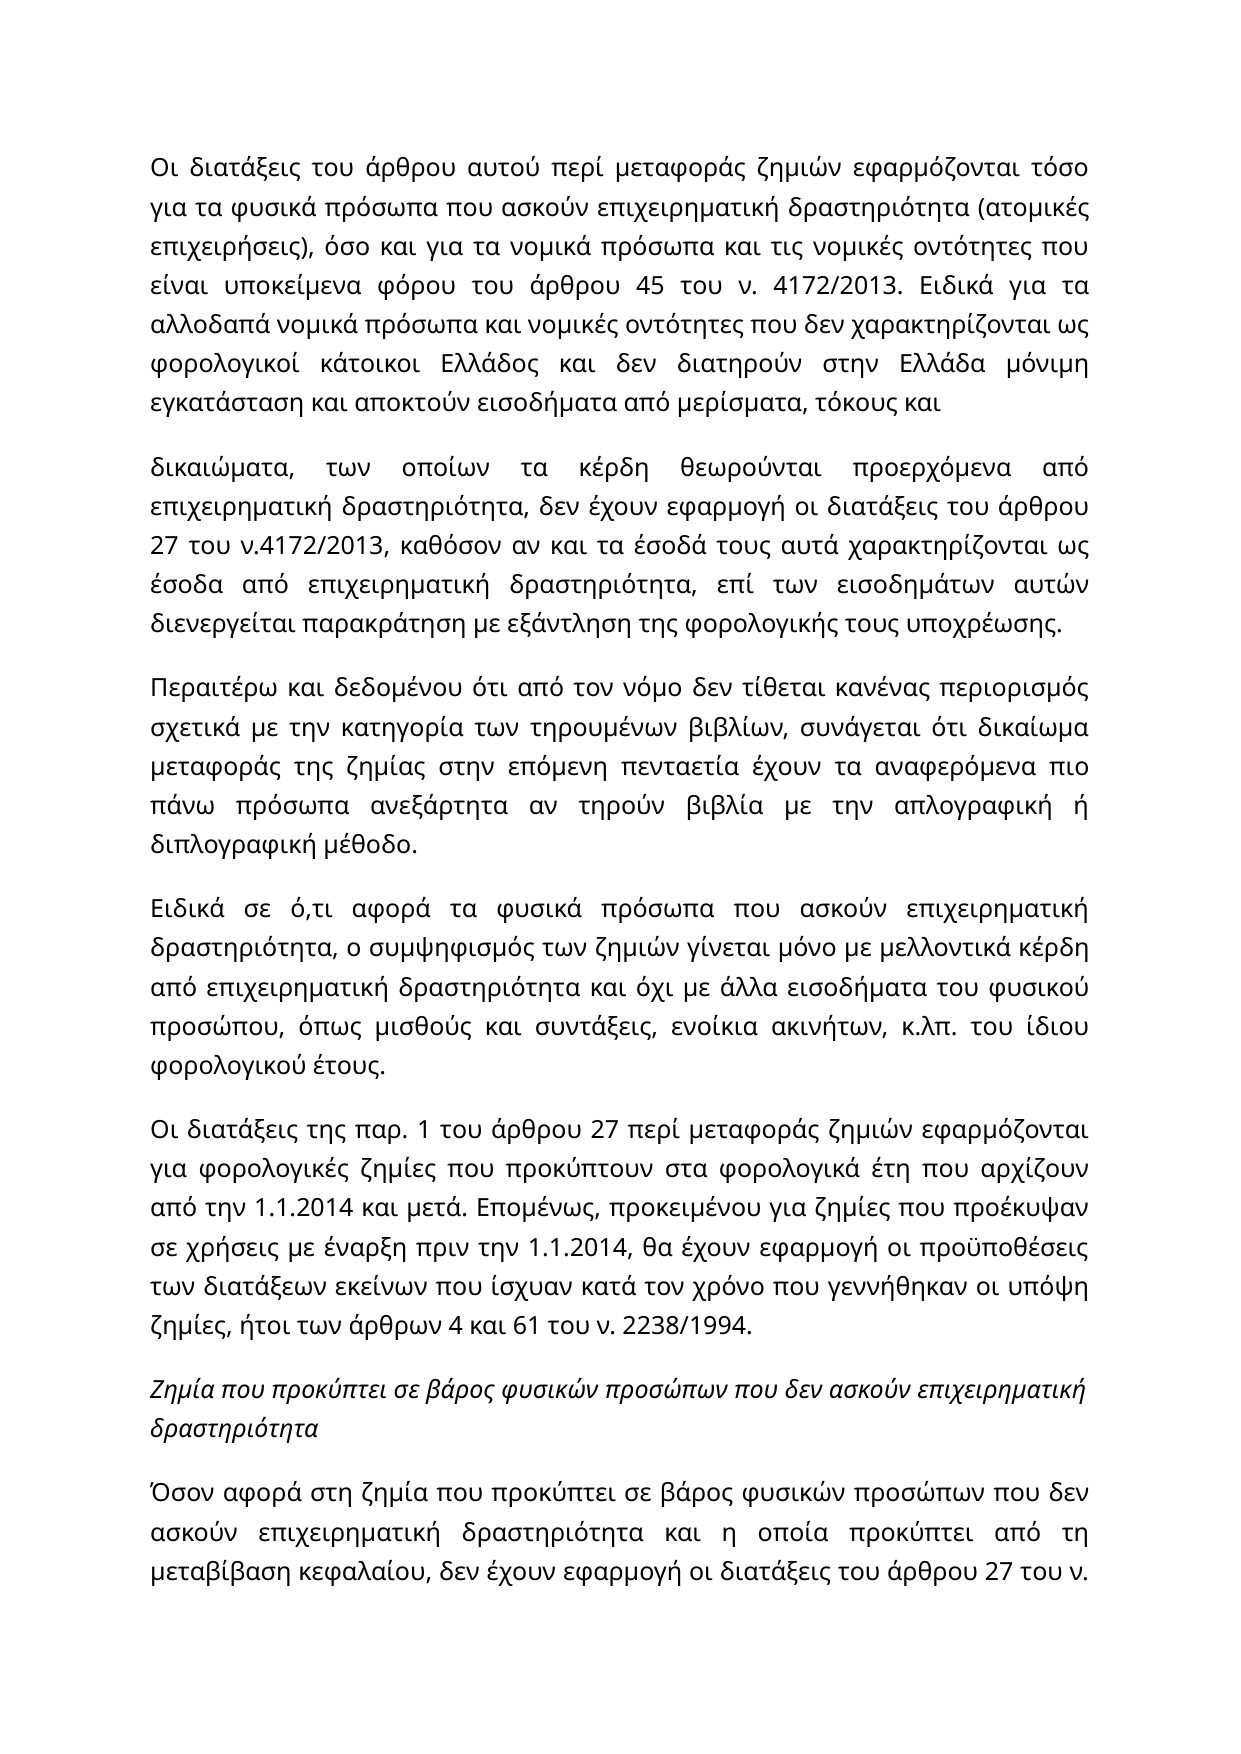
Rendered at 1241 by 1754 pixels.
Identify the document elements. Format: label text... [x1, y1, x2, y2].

text Οι διατάξεις του άρθρου αυτού περί μεταφοράς ζημιών εφαρμόζονται τόσο για τα φυσικά πρόσωπα που ασκούν επιχειρηματική δραστηριότητα (ατομικές επιχειρήσεις), όσο και για τα νομικά πρόσωπα και τις νομικές οντότητες που είναι υποκείμενα φόρου του άρθρου 45 του ν. 4172/2013. Ειδικά για τα αλλοδαπά νομικά πρόσωπα και νομικές οντότητες που δεν χαρακτηρίζονται ως φορολογικοί κάτοικοι Ελλάδος και δεν διατηρούν στην Ελλάδα μόνιμη εγκατάσταση και αποκτούν εισοδήματα από μερίσματα, τόκους και [150, 150, 1090, 419]
text Όσον αφορά στη ζημία που προκύπτει σε βάρος φυσικών προσώπων που δεν ασκούν επιχειρηματική δραστηριότητα και η οποία προκύπτει από τη μεταβίβαση κεφαλαίου, δεν έχουν εφαρμογή οι διατάξεις του άρθρου 27 του ν. [150, 1475, 1090, 1587]
text Ζημία που προκύπτει σε βάρος φυσικών προσώπων που δεν ασκούν επιχειρηματική δραστηριότητα [150, 1372, 1090, 1445]
text Ειδικά σε ό,τι αφορά τα φυσικά πρόσωπα που ασκούν επιχειρηματική δραστηριότητα, ο συμψηφισμός των ζημιών γίνεται μόνο με μελλοντικά κέρδη από επιχειρηματική δραστηριότητα και όχι με άλλα εισοδήματα του φυσικού προσώπου, όπως μισθούς και συντάξεις, ενοίκια ακινήτων, κ.λπ. του ίδιου φορολογικού έτους. [150, 891, 1090, 1082]
text Οι διατάξεις της παρ. 1 του άρθρου 27 περί μεταφοράς ζημιών εφαρμόζονται για φορολογικές ζημίες που προκύπτουν στα φορολογικά έτη που αρχίζουν από την 1.1.2014 και μετά. Επομένως, προκειμένου για ζημίες που προέκυψαν σε χρήσεις με έναρξη πριν την 1.1.2014, θα έχουν εφαρμογή οι προϋποθέσεις των διατάξεων εκείνων που ίσχυαν κατά τον χρόνο που γεννήθηκαν οι υπόψη ζημίες, ήτοι των άρθρων 4 και 61 του ν. 2238/1994. [150, 1112, 1090, 1342]
text Περαιτέρω και δεδομένου ότι από τον νόμο δεν τίθεται κανένας περιορισμός σχετικά με την κατηγορία των τηρουμένων βιβλίων, συνάγεται ότι δικαίωμα μεταφοράς της ζημίας στην επόμενη πενταετία έχουν τα αναφερόμενα πιο πάνω πρόσωπα ανεξάρτητα αν τηρούν βιβλία με την απλογραφική ή διπλογραφική μέθοδο. [150, 670, 1090, 861]
text δικαιώματα, των οποίων τα κέρδη θεωρούνται προερχόμενα από επιχειρηματική δραστηριότητα, δεν έχουν εφαρμογή οι διατάξεις του άρθρου 27 του ν.4172/2013, καθόσον αν και τα έσοδά τους αυτά χαρακτηρίζονται ως έσοδα από επιχειρηματική δραστηριότητα, επί των εισοδημάτων αυτών διενεργείται παρακράτηση με εξάντληση της φορολογικής τους υποχρέωσης. [150, 449, 1090, 640]
